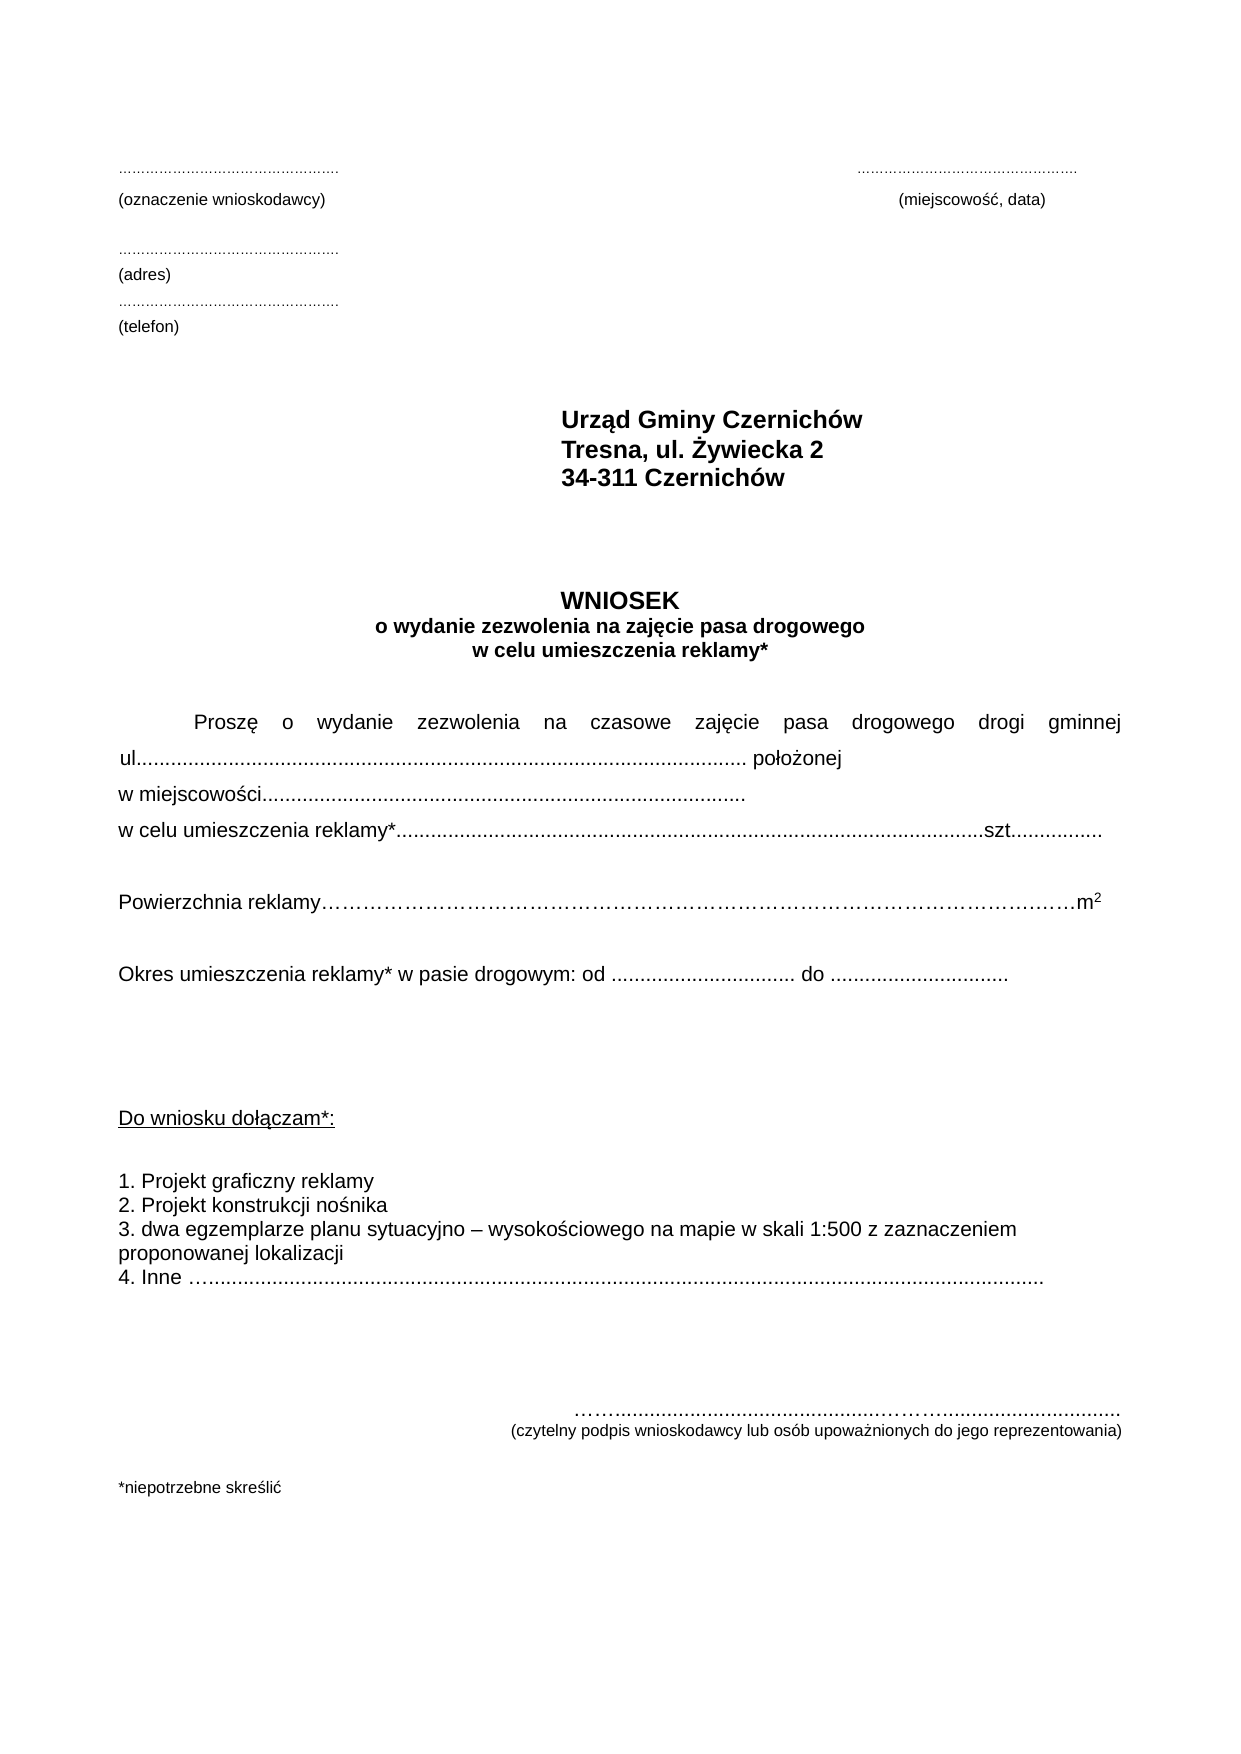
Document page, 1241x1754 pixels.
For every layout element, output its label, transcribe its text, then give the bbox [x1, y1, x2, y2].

text …………………………………………. [118, 242, 1122, 257]
text (oznaczenie wnioskodawcy) (miejscowość, data) [118, 190, 1122, 209]
text 34-311 Czernichów [118, 463, 1122, 492]
text Tresna, ul. Żywiecka 2 [118, 435, 1122, 463]
text *niepotrzebne skreślić [118, 1478, 1122, 1497]
text 4. Inne …................................................................................................................................................. [118, 1265, 1122, 1289]
text w miejscowości.................................................................................... [118, 782, 1122, 806]
text w celu umieszczenia reklamy* [118, 638, 1122, 662]
text Do wniosku dołączam*: [118, 1106, 1122, 1129]
text …………………………………………. …………………………………………. [118, 154, 1122, 178]
text 1. Projekt graficzny reklamy [118, 1169, 1122, 1193]
text WNIOSEK [118, 586, 1122, 614]
text (adres) [118, 265, 1122, 284]
text 2. Projekt konstrukcji nośnika [118, 1193, 1122, 1217]
text …………………………………………. [118, 294, 1122, 309]
text (telefon) [118, 317, 1122, 336]
text Urząd Gminy Czernichów [118, 403, 1122, 435]
text w celu umieszczenia reklamy*......................................................................................................szt................ [118, 818, 1122, 842]
text Proszę o wydanie zezwolenia na czasowe zajęcie pasa drogowego drogi gminnej ul.......................................................................................................... położonej [119, 710, 1122, 770]
text o wydanie zezwolenia na zajęcie pasa drogowego [118, 614, 1122, 638]
text ……..............................................………............................... [118, 1397, 1122, 1421]
text (czytelny podpis wnioskodawcy lub osób upoważnionych do jego reprezentowania) [118, 1421, 1122, 1440]
text Powierzchnia reklamy………………………………………………………………………………………….……m2 [118, 890, 1122, 914]
text 3. dwa egzemplarze planu sytuacyjno – wysokościowego na mapie w skali 1:500 z zaznaczeniem proponowanej lokalizacji [118, 1217, 1122, 1265]
text Okres umieszczenia reklamy* w pasie drogowym: od ................................ do ............................... [118, 962, 1122, 986]
